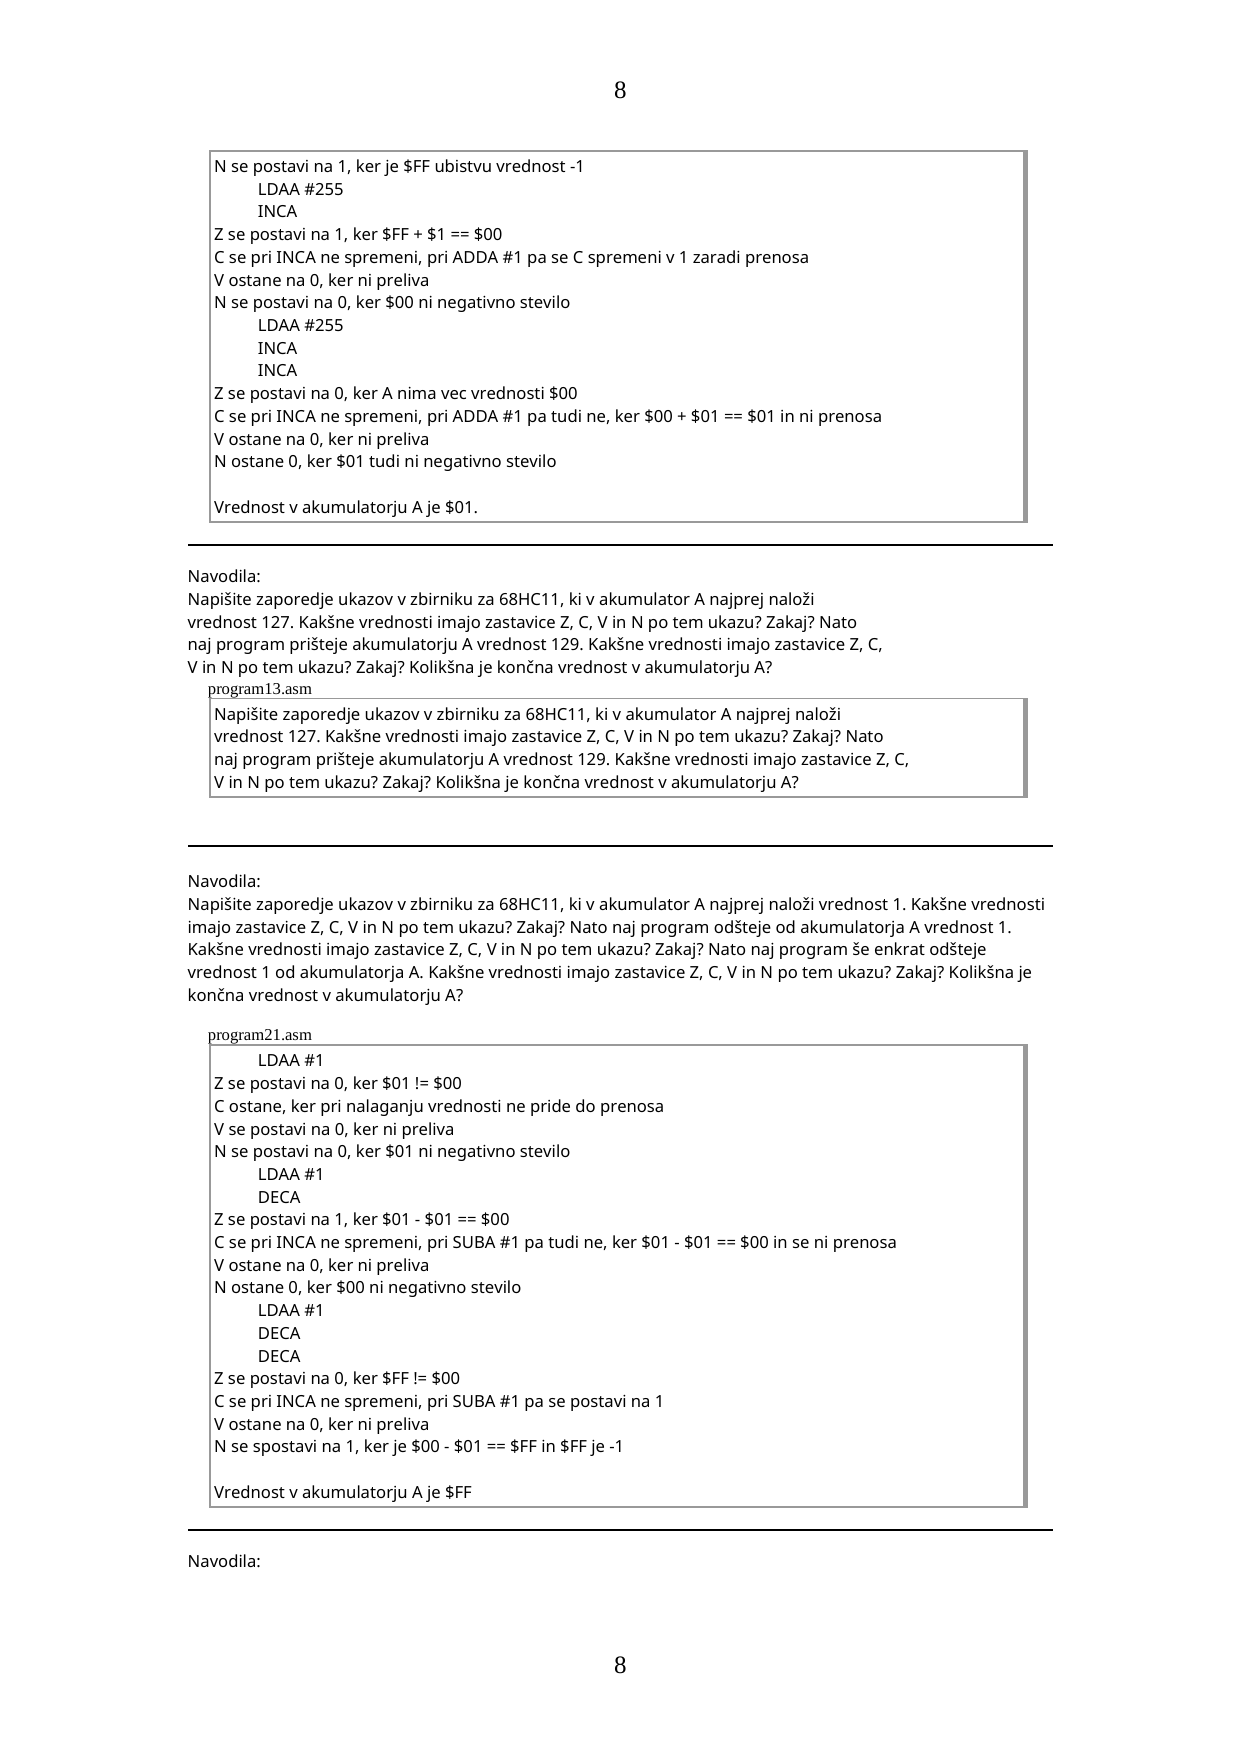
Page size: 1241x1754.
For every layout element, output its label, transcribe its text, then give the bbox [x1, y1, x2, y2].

table_header LDAA #1 Z se postavi na 0, ker $01 != $00 C ostane, ker pri nalaganju vrednosti ne pride do prenosa V se postavi na 0, ker ni preliva N se postavi na 0, ker $01 ni negativno stevilo LDAA #1 DECA Z se postavi na 1, ker $01 - $01 == $00 C se pri INCA ne spremeni, pri SUBA #1 pa tudi ne, ker $01 - $01 == $00 in se ni prenosa V ostane na 0, ker ni preliva N ostane 0, ker $00 ni negativno stevilo LDAA #1 DECA DECA Z se postavi na 0, ker $FF != $00 C se pri INCA ne spremeni, pri SUBA #1 pa se postavi na 1 V ostane na 0, ker ni preliva N se spostavi na 1, ker je $00 - $01 == $FF in $FF je -1 Vrednost v akumulatorju A je $FF [211, 1046, 1023, 1506]
table_header N se postavi na 1, ker je $FF ubistvu vrednost -1 LDAA #255 INCA Z se postavi na 1, ker $FF + $1 == $00 C se pri INCA ne spremeni, pri ADDA #1 pa se C spremeni v 1 zaradi prenosa V ostane na 0, ker ni preliva N se postavi na 0, ker $00 ni negativno stevilo LDAA #255 INCA INCA Z se postavi na 0, ker A nima vec vrednosti $00 C se pri INCA ne spremeni, pri ADDA #1 pa tudi ne, ker $00 + $01 == $01 in ni prenosa V ostane na 0, ker ni preliva N ostane 0, ker $01 tudi ni negativno stevilo Vrednost v akumulatorju A je $01. [211, 152, 1023, 521]
text vrednost 127. Kakšne vrednosti imajo zastavice Z, C, V in N po tem ukazu? Zakaj? Nato [187, 610, 1053, 633]
text naj program prišteje akumulatorju A vrednost 129. Kakšne vrednosti imajo zastavice Z, C, [187, 633, 1053, 656]
text V in N po tem ukazu? Zakaj? Kolikšna je končna vrednost v akumulatorju A? [187, 656, 1053, 678]
table_header [209, 150, 1028, 523]
text Navodila: [187, 870, 1053, 892]
text Navodila: [187, 1550, 1053, 1573]
table_header [1028, 150, 1033, 523]
text Napišite zaporedje ukazov v zbirniku za 68HC11, ki v akumulator A najprej naloži [187, 588, 1053, 610]
table_header Napišite zaporedje ukazov v zbirniku za 68HC11, ki v akumulator A najprej naloži vrednost 127. Kakšne vrednosti imajo zastavice Z, C, V in N po tem ukazu? Zakaj? Nato naj program prišteje akumulatorju A vrednost 129. Kakšne vrednosti imajo zastavice Z, C, V in N po tem ukazu? Zakaj? Kolikšna je končna vrednost v akumulatorju A? [211, 699, 1023, 796]
table_header [209, 1044, 1028, 1508]
table_header program21.asm [208, 1025, 1033, 1508]
table_header program13.asm [208, 679, 1033, 798]
text Navodila: [187, 565, 1053, 588]
table_header [209, 698, 1028, 798]
text Napišite zaporedje ukazov v zbirniku za 68HC11, ki v akumulator A najprej naloži vrednost 1. Kakšne vrednosti imajo zastavice Z, C, V in N po tem ukazu? Zakaj? Nato naj program odšteje od akumulatorja A vrednost 1. Kakšne vrednosti imajo zastavice Z, C, V in N po tem ukazu? Zakaj? Nato naj program še enkrat odšteje vrednost 1 od akumulatorja A. Kakšne vrednosti imajo zastavice Z, C, V in N po tem ukazu? Zakaj? Kolikšna je končna vrednost v akumulatorju A? [187, 892, 1053, 1006]
